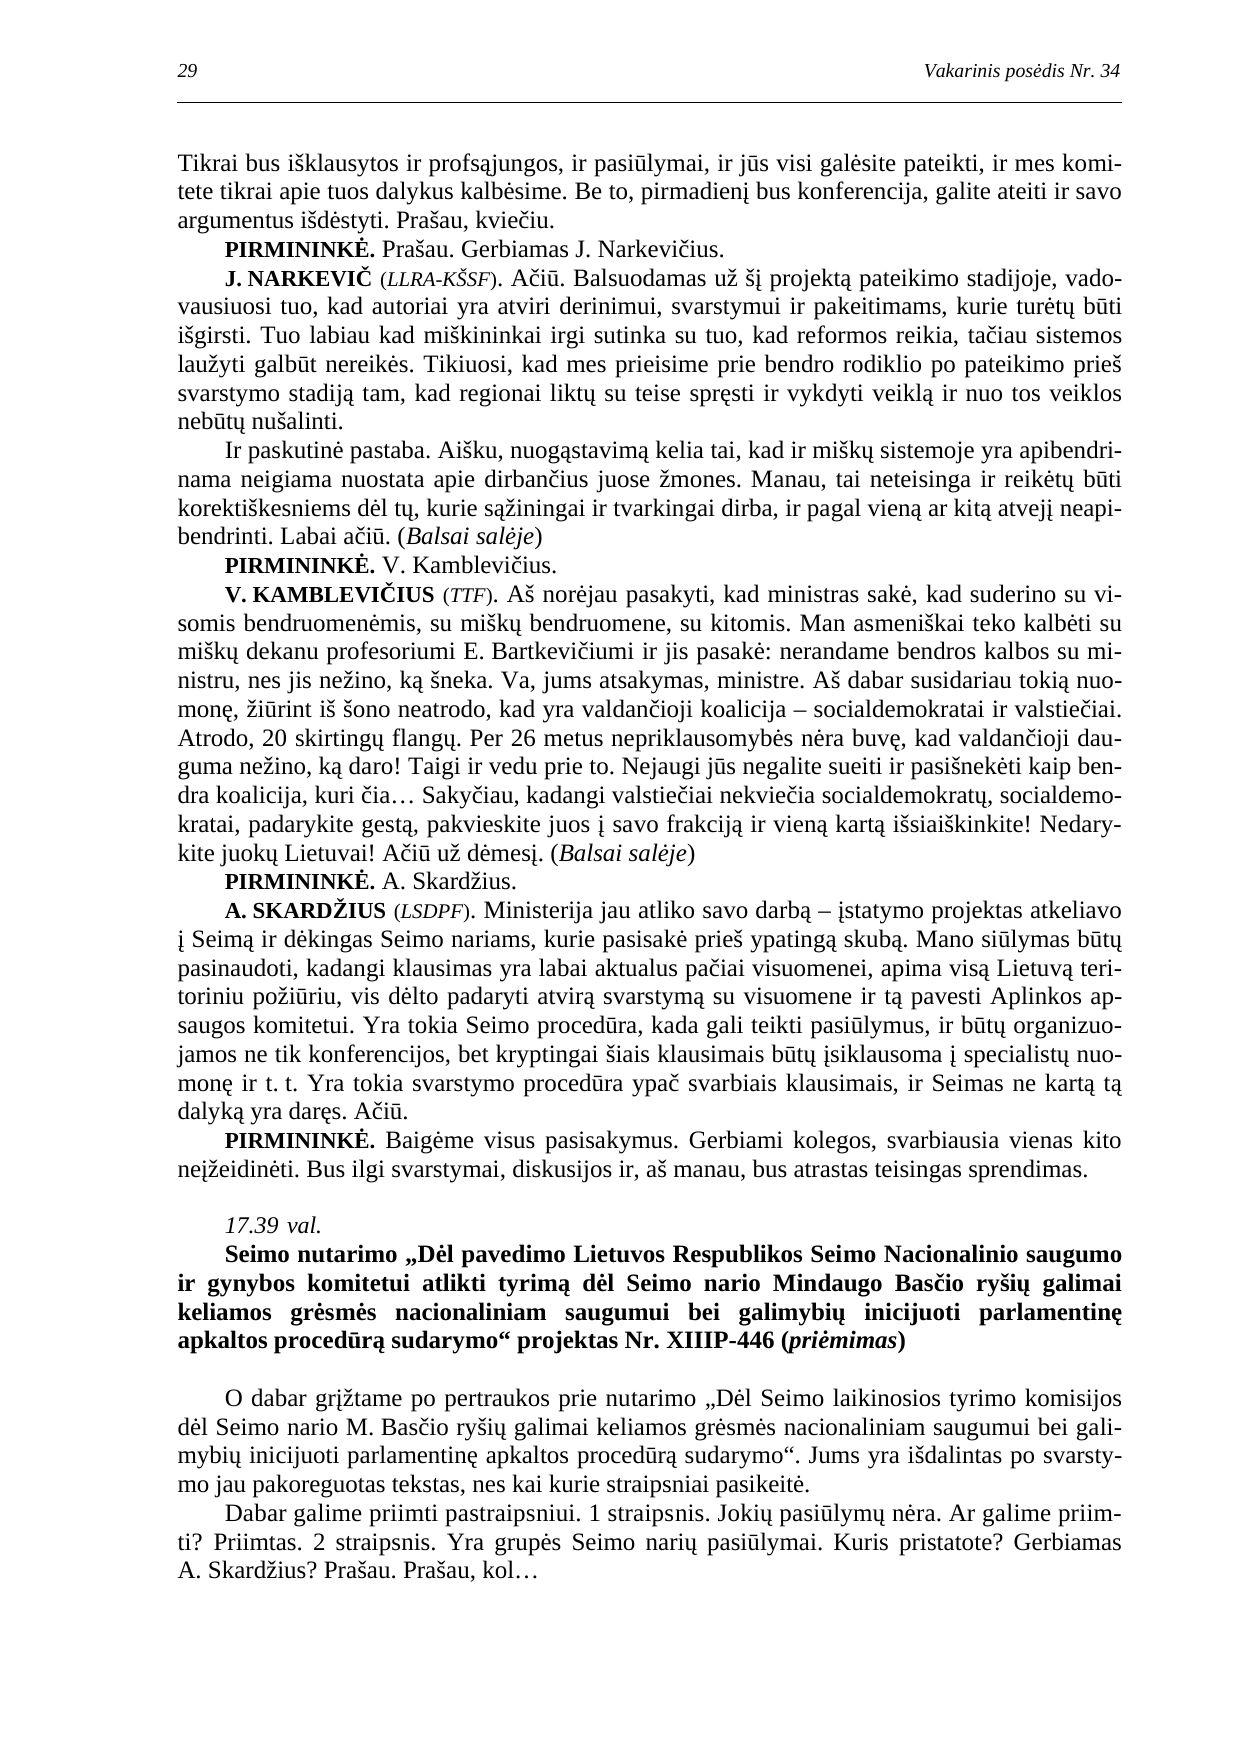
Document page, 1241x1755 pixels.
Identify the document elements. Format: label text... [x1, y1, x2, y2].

text PIRMININKĖ. V. Kam­ble­vi­čius. [177, 550, 1122, 579]
text Ir pas­ku­ti­nė pa­sta­ba. Aiš­ku, nuo­gąs­ta­vi­mą ke­lia tai, kad ir miš­kų sis­te­mo­je yra api­ben­dri­na­ma nei­gia­ma nuo­sta­ta apie dir­ban­čius juo­se žmo­nes. Ma­nau, tai ne­tei­sin­ga ir rei­kė­tų bū­ti ko­rek­tiš­kes­niems dėl tų, ku­rie są­ži­nin­gai ir tvar­kin­gai dir­ba, ir pa­gal vie­ną ar ki­tą at­ve­jį ne­api­ben­drin­ti. La­bai ačiū. (Bal­sai sa­lė­je) [177, 435, 1122, 550]
text J. NARKEVIČ (LLRA-KŠSF). Ačiū. Bal­suo­da­mas už šį pro­jek­tą pa­tei­ki­mo sta­di­jo­je, va­do­vau­siuo­si tuo, kad au­to­riai yra at­vi­ri de­ri­ni­mui, svars­ty­mui ir pa­kei­ti­mams, ku­rie tu­rė­tų bū­ti iš­girs­ti. Tuo la­biau kad miš­ki­nin­kai ir­gi su­tin­ka su tuo, kad re­for­mos rei­kia, ta­čiau sis­te­mos lau­žy­ti gal­būt ne­rei­kės. Ti­kiuo­si, kad mes pri­ei­si­me prie ben­dro ro­dik­lio po pa­tei­ki­mo prieš svars­ty­mo sta­di­ją tam, kad re­gio­nai lik­tų su tei­se spręs­ti ir vyk­dy­ti veik­lą ir nuo tos veik­los ne­bū­tų nu­ša­lin­ti. [177, 263, 1122, 435]
text PIRMININKĖ. A. Skar­džius. [177, 866, 1122, 895]
text 17.39 val. [224, 1211, 1122, 1239]
text A. SKARDŽIUS (LSDPF). Mi­nis­te­ri­ja jau at­li­ko sa­vo dar­bą – įsta­ty­mo pro­jek­tas at­ke­lia­vo į Sei­mą ir dė­kin­gas Sei­mo na­riams, ku­rie pa­si­sa­kė prieš ypa­tin­gą sku­bą. Ma­no siū­ly­mas bū­tų pa­si­nau­do­ti, ka­dan­gi klau­si­mas yra la­bai ak­tu­a­lus pa­čiai vi­suo­me­nei, ap­ima vi­są Lie­tu­vą te­ri­to­ri­niu po­žiū­riu, vis dėl­to pa­da­ry­ti at­vi­rą svars­ty­mą su vi­suo­me­ne ir tą pa­ves­ti Ap­lin­kos ap­sau­gos ko­mi­te­tui. Yra to­kia Sei­mo pro­ce­dū­ra, ka­da ga­li teik­ti pa­siū­ly­mus, ir bū­tų or­ga­ni­zuo­ja­mos ne tik kon­fe­ren­ci­jos, bet kryp­tin­gai šiais klau­si­mais bū­tų įsi­klau­so­ma į spe­cia­lis­tų nuo­mo­nę ir t. t. Yra to­kia svars­ty­mo pro­ce­dū­ra ypač svar­biais klau­si­mais, ir Sei­mas ne kar­tą tą da­ly­ką yra da­ręs. Ačiū. [177, 895, 1122, 1125]
text V. KAMBLEVIČIUS (TTF). Aš no­rė­jau pa­sa­ky­ti, kad mi­nist­ras sa­kė, kad su­de­ri­no su vi­so­mis ben­druo­me­nė­mis, su miš­kų ben­druo­me­ne, su ki­to­mis. Man as­me­niš­kai te­ko kal­bė­ti su miš­kų de­ka­nu pro­fe­so­riu­mi E. Bart­ke­vi­čiu­mi ir jis pa­sa­kė: ne­ran­da­me ben­dros kal­bos su mi­nist­ru, nes jis ne­ži­no, ką šne­ka. Va, jums at­sa­ky­mas, mi­nist­re. Aš da­bar su­si­da­riau to­kią nuo­mo­nę, žiū­rint iš šo­no ne­at­ro­do, kad yra val­dan­čio­ji ko­a­li­ci­ja – so­cial­de­mok­ra­tai ir vals­tie­čiai. At­ro­do, 20 skir­tin­gų flan­gų. Per 26 me­tus ne­pri­klau­so­my­bės nė­ra bu­vę, kad val­dan­čio­ji dau­gu­ma ne­ži­no, ką da­ro! Tai­gi ir ve­du prie to. Ne­jau­gi jūs ne­ga­li­te su­ei­ti ir pa­si­šne­kė­ti kaip ben­d­ra ko­a­li­ci­ja, ku­ri čia… Sa­ky­čiau, ka­dan­gi vals­tie­čiai ne­kvie­čia so­cial­de­mok­ra­tų, so­cial­de­mo­k­ra­tai, pa­da­ry­ki­te ges­tą, pa­kvies­ki­te juos į sa­vo frak­ci­ją ir vie­ną kar­tą iš­si­aiš­kin­ki­te! Ne­da­ry­ki­te juo­kų Lie­tu­vai! Ačiū už dė­me­sį. (Bal­sai sa­lė­je) [177, 579, 1122, 866]
text Tik­rai bus iš­klau­sy­tos ir prof­są­jun­gos, ir pa­siū­ly­mai, ir jūs vi­si ga­lė­si­te pa­teik­ti, ir mes ko­mi­te­te tik­rai apie tuos da­ly­kus kal­bė­si­me. Be to, pir­ma­die­nį bus kon­fe­ren­ci­ja, ga­li­te at­ei­ti ir sa­vo ar­gu­men­tus iš­dės­ty­ti. Pra­šau, kvie­čiu. [177, 148, 1122, 234]
text O da­bar grįž­ta­me po per­trau­kos prie nu­ta­ri­mo „Dėl Sei­mo lai­ki­no­sios ty­ri­mo ko­mi­si­jos dėl Sei­mo na­rio M. Bas­čio ry­šių ga­li­mai ke­lia­mos grės­mės na­cio­na­li­niam sau­gu­mui bei ga­li­my­bių ini­ci­juo­ti par­la­men­ti­nę ap­kal­tos pro­ce­dū­rą su­da­ry­mo“. Jums yra iš­da­lin­tas po svars­ty­mo jau pa­ko­re­guo­tas teks­tas, nes kai ku­rie straips­niai pa­si­kei­tė. [177, 1383, 1122, 1498]
text PIRMININKĖ. Bai­gė­me vi­sus pa­si­sa­ky­mus. Ger­bia­mi ko­le­gos, svar­biau­sia vie­nas ki­to ne­įžei­di­nė­ti. Bus il­gi svars­ty­mai, dis­ku­si­jos ir, aš ma­nau, bus at­ras­tas tei­sin­gas spren­di­mas. [177, 1125, 1122, 1183]
text Sei­mo nu­ta­ri­mo „Dėl pa­ve­di­mo Lietuvos Respublikos Sei­mo Na­cio­na­li­nio sau­gu­mo ir gy­ny­bos ko­mi­te­tui at­lik­ti ty­ri­mą dėl Sei­mo na­rio Min­dau­go Bas­čio ry­šių ga­li­mai kelia­mos grės­mės nacionali­niam sau­gu­mui bei ga­li­my­bių ini­ci­juo­ti par­la­men­ti­nę apkaltos pro­ce­dū­rą sudary­mo“ pro­jek­tas Nr. XIIIP-446 (pri­ėmi­mas) [177, 1239, 1122, 1354]
text Da­bar ga­li­me pri­im­ti pa­straips­niui. 1 straips­nis. Jo­kių pa­siū­ly­mų nė­ra. Ar ga­li­me pri­im­ti? Pri­im­tas. 2 straips­nis. Yra gru­pės Sei­mo na­rių pa­siū­ly­mai. Ku­ris pri­sta­to­te? Ger­bia­mas A. Skar­džius? Pra­šau. Pra­šau, kol… [177, 1498, 1122, 1584]
text PIRMININKĖ. Pra­šau. Ger­bia­mas J. Nar­ke­vi­čius. [177, 234, 1122, 263]
